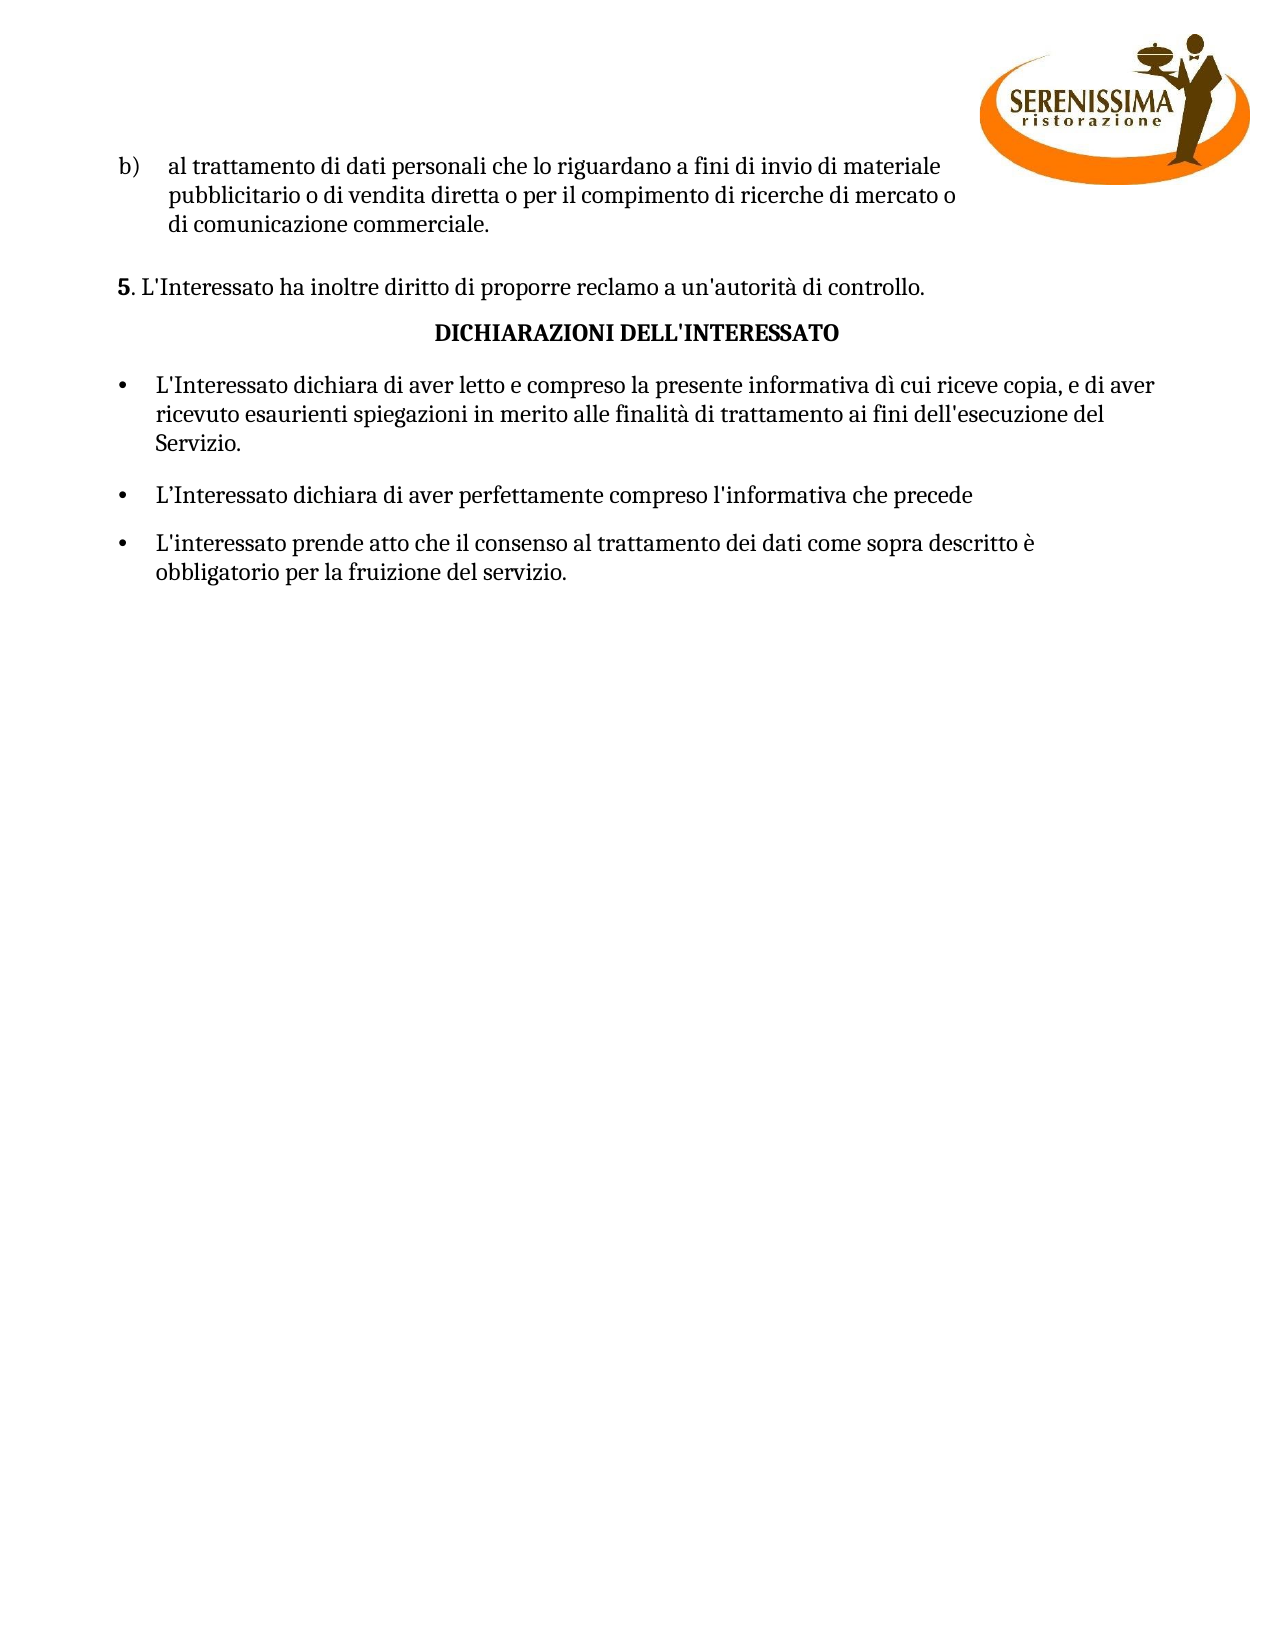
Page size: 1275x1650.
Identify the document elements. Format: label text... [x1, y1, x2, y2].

list L'interessato prende atto che il consenso al trattamento dei dati come sopra descritto è obbligatorio per la fruizione del servizio. [118, 528, 1156, 586]
list al trattamento di dati personali che lo riguardano a fini di invio di materiale pubblicitario o di vendita diretta o per il compimento di ricerche di mercato o di comunicazione commerciale. [118, 152, 1156, 238]
list L’Interessato dichiara di aver perfettamente compreso l'informativa che precede [118, 481, 1156, 510]
list L'Interessato dichiara di aver letto e compreso la presente informativa dì cui riceve copia, e di aver ricevuto esaurienti spiegazioni in merito alle finalità di trattamento ai fini dell'esecuzione del Servizio. [118, 370, 1156, 458]
subtitle DICHIARAZIONI DELL'INTERESSATO [117, 319, 1156, 348]
text 5. L'Interessato ha inoltre diritto di proporre reclamo a un'autorità di controllo. [117, 273, 1156, 302]
